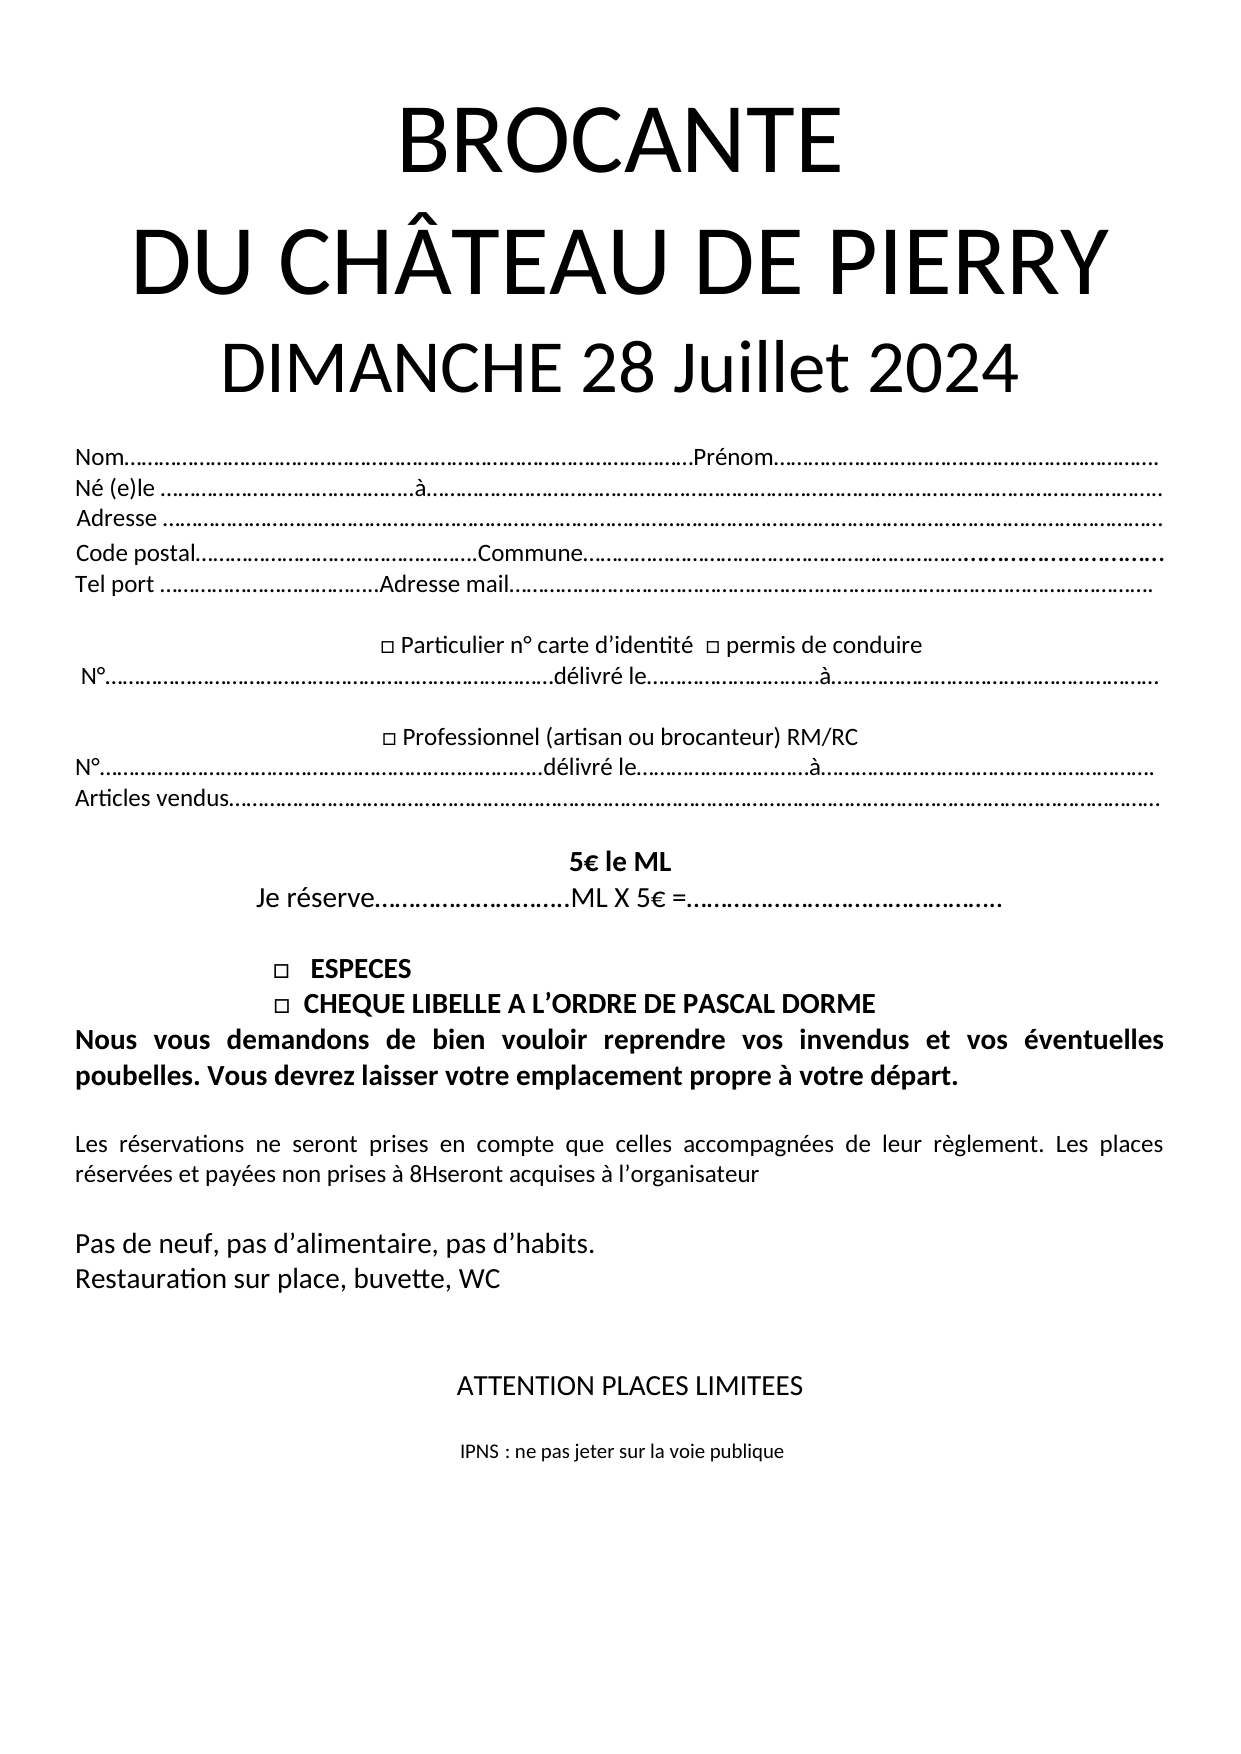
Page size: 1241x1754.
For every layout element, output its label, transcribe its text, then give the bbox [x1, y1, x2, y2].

text □ CHEQUE LIBELLE A L’ORDRE DE PASCAL DORME [75, 986, 1165, 1021]
text Tel port ………………………………..Adresse mail…………………………………………………………………………………………………. [75, 568, 1165, 599]
text Adresse ………………………………………………………………………………………………………………………………………………………… [75, 502, 1165, 533]
text Je réserve………………………..ML X 5€ =……………………………………….. [75, 879, 1165, 914]
text N°……………………………………………………………………délivré le…………………………à………………………………………………… [75, 660, 1165, 691]
text Les réservations ne seront prises en compte que celles accompagnées de leur règlement. Les places réservées et payées non prises à 8Hseront acquises à l’organisateur [75, 1128, 1165, 1189]
text BROCANTE [75, 75, 1165, 197]
text N°…………………………………………………………………..délivré le…………………………à…………………………………………………. [75, 752, 1165, 782]
text Nous vous demandons de bien vouloir reprendre vos invendus et vos éventuelles poubelles. Vous devrez laisser votre emplacement propre à votre départ. [75, 1021, 1165, 1092]
text IPNS : ne pas jeter sur la voie publique [75, 1438, 1165, 1464]
text DU CHÂTEAU DE PIERRY [75, 197, 1165, 319]
text Code postal………………………………………….Commune…………………………………………………………………………………… [75, 533, 1165, 568]
text □ ESPECES [75, 950, 1165, 986]
text Nom………………………………………………………………………………………Prénom…………………………………………………………. [75, 441, 1165, 472]
text □ Particulier n° carte d’identité □ permis de conduire [75, 629, 1165, 660]
text Restauration sur place, buvette, WC [75, 1260, 1165, 1296]
text Né (e)le ……………………………………..à……………………………………………………………………………………………………………….. [75, 472, 1165, 502]
text 5€ le ML [75, 843, 1165, 879]
text Pas de neuf, pas d’alimentaire, pas d’habits. [75, 1225, 1165, 1260]
text □ Professionnel (artisan ou brocanteur) RM/RC [75, 721, 1165, 752]
text DIMANCHE 28 Juillet 2024 [75, 319, 1165, 411]
text ATTENTION PLACES LIMITEES [75, 1367, 1165, 1403]
text Articles vendus……………………………………………………………………………………………………………………………………………… [75, 782, 1165, 813]
